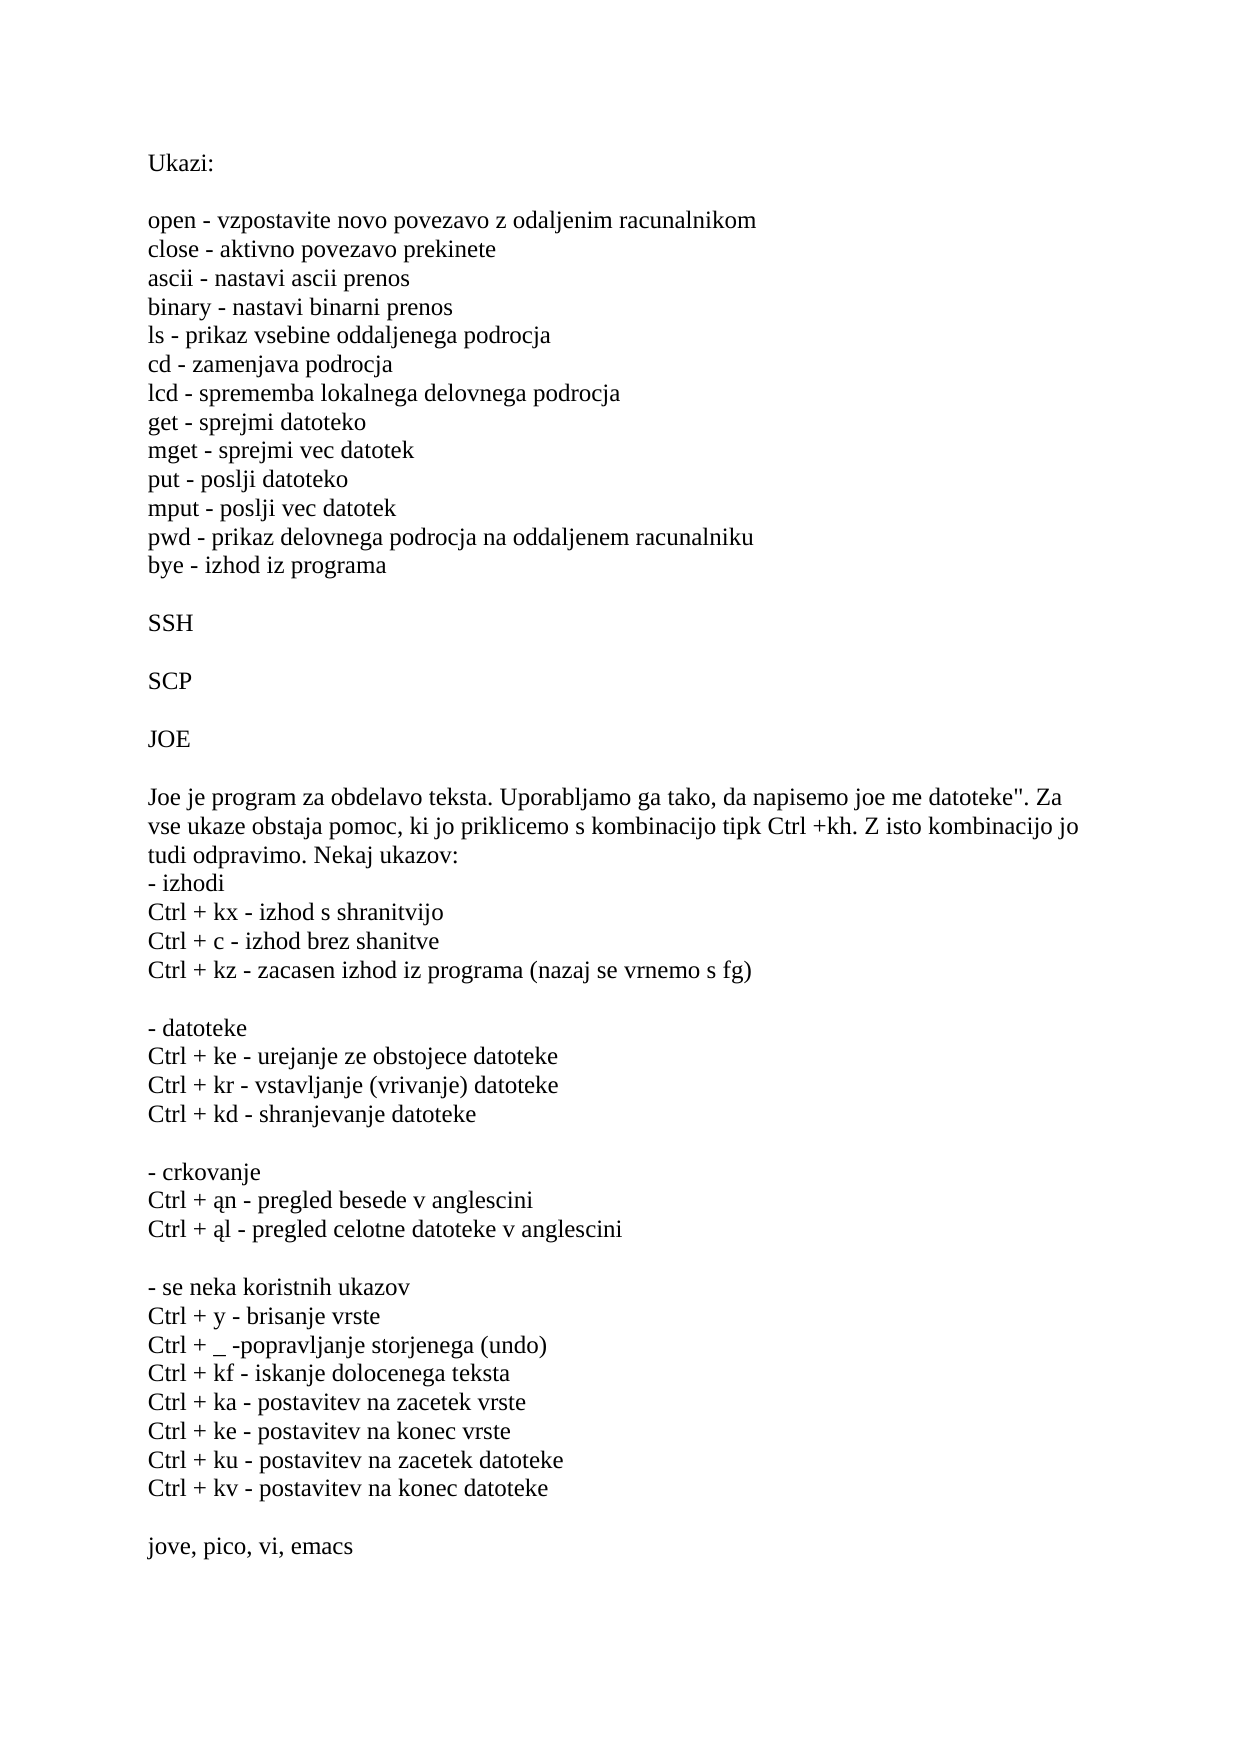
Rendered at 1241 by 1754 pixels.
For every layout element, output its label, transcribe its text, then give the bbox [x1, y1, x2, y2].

text jove, pico, vi, emacs [148, 1531, 1093, 1560]
text open - vzpostavite novo povezavo z odaljenim racunalnikom close - aktivno povezavo prekinete ascii - nastavi ascii prenos binary - nastavi binarni prenos ls - prikaz vsebine oddaljenega podrocja cd - zamenjava podrocja lcd - sprememba lokalnega delovnega podrocja get - sprejmi datoteko mget - sprejmi vec datotek put - poslji datoteko mput - poslji vec datotek pwd - prikaz delovnega podrocja na oddaljenem racunalniku bye - izhod iz programa [148, 206, 1093, 579]
text SSH [148, 608, 1093, 637]
text - se neka koristnih ukazov Ctrl + y - brisanje vrste Ctrl + _ -popravljanje storjenega (undo) Ctrl + kf - iskanje dolocenega teksta Ctrl + ka - postavitev na zacetek vrste Ctrl + ke - postavitev na konec vrste Ctrl + ku - postavitev na zacetek datoteke Ctrl + kv - postavitev na konec datoteke [148, 1272, 1093, 1502]
text SCP [148, 666, 1093, 695]
text - datoteke Ctrl + ke - urejanje ze obstojece datoteke Ctrl + kr - vstavljanje (vrivanje) datoteke Ctrl + kd - shranjevanje datoteke [148, 1013, 1093, 1128]
text JOE [148, 724, 1093, 753]
text - crkovanje Ctrl + ąn - pregled besede v anglescini Ctrl + ąl - pregled celotne datoteke v anglescini [148, 1157, 1093, 1243]
text Joe je program za obdelavo teksta. Uporabljamo ga tako, da napisemo joe me datoteke". Za vse ukaze obstaja pomoc, ki jo priklicemo s kombinacijo tipk Ctrl +kh. Z isto kombinacijo jo tudi odpravimo. Nekaj ukazov: - izhodi Ctrl + kx - izhod s shranitvijo Ctrl + c - izhod brez shanitve Ctrl + kz - zacasen izhod iz programa (nazaj se vrnemo s fg) [148, 782, 1093, 983]
text Ukazi: [148, 148, 1093, 176]
